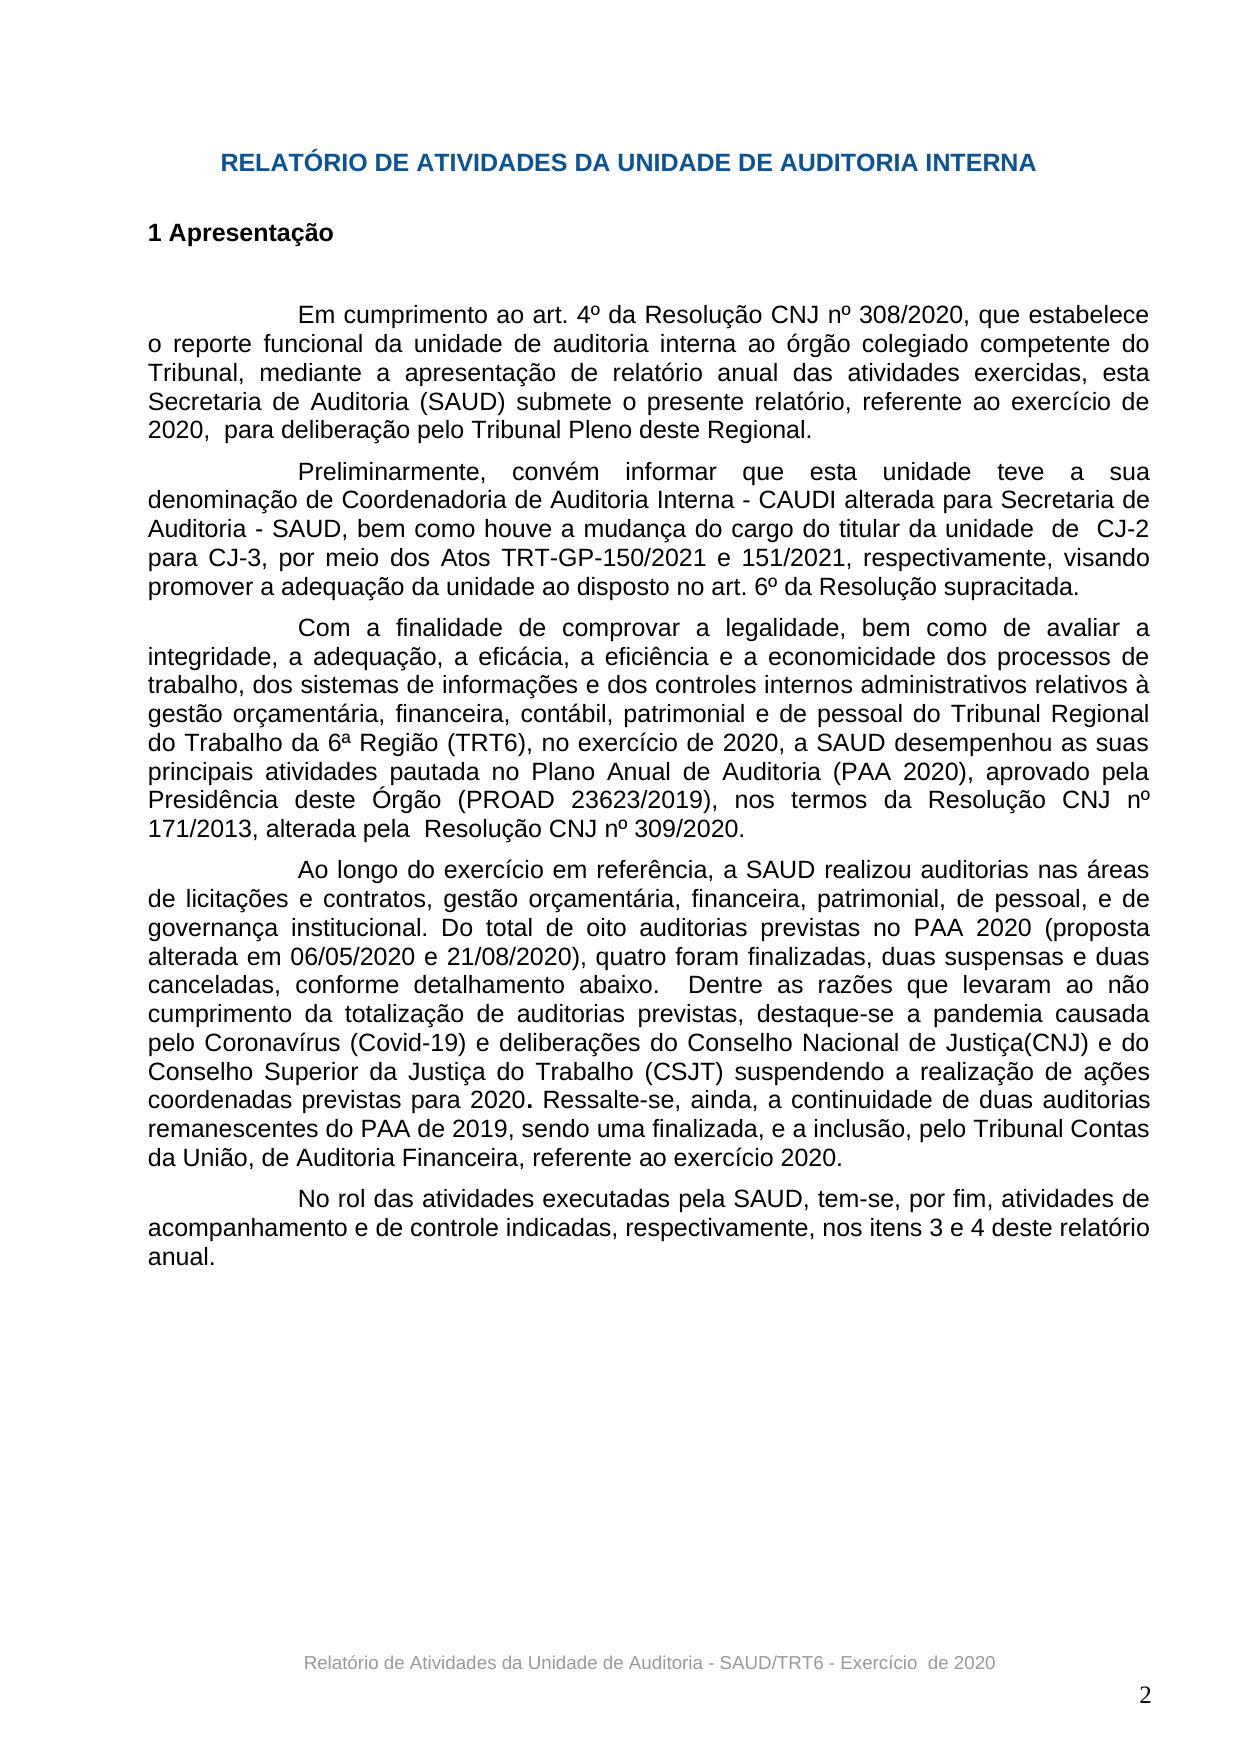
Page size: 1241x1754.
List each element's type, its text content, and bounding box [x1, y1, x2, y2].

text Preliminarmente, convém informar que esta unidade teve a sua denominação de Coordenadoria de Auditoria Interna - CAUDI alterada para Secretaria de Auditoria - SAUD, bem como houve a mudança do cargo do titular da unidade de CJ-2 para CJ-3, por meio dos Atos TRT-GP-150/2021 e 151/2021, respectivamente, visando promover a adequação da unidade ao disposto no art. 6º da Resolução supracitada. [148, 456, 1152, 600]
text Com a finalidade de comprovar a legalidade, bem como de avaliar a integridade, a adequação, a eficácia, a eficiência e a economicidade dos processos de trabalho, dos sistemas de informações e dos controles internos administrativos relativos à gestão orçamentária, financeira, contábil, patrimonial e de pessoal do Tribunal Regional do Trabalho da 6ª Região (TRT6), no exercício de 2020, a SAUD desempenhou as suas principais atividades pautada no Plano Anual de Auditoria (PAA 2020), aprovado pela Presidência deste Órgão (PROAD 23623/2019), nos termos da Resolução CNJ nº 171/2013, alterada pela Resolução CNJ nº 309/2020. [148, 613, 1152, 843]
text Em cumprimento ao art. 4º da Resolução CNJ nº 308/2020, que estabelece o reporte funcional da unidade de auditoria interna ao órgão colegiado competente do Tribunal, mediante a apresentação de relatório anual das atividades exercidas, esta Secretaria de Auditoria (SAUD) submete o presente relatório, referente ao exercício de 2020, para deliberação pelo Tribunal Pleno deste Regional. [148, 300, 1152, 444]
subtitle 1 Apresentação [148, 218, 1152, 246]
text No rol das atividades executadas pela SAUD, tem-se, por fim, atividades de acompanhamento e de controle indicadas, respectivamente, nos itens 3 e 4 deste relatório anual. [148, 1184, 1152, 1270]
text RELATÓRIO DE ATIVIDADES DA UNIDADE DE AUDITORIA INTERNA [148, 148, 1109, 176]
text Ao longo do exercício em referência, a SAUD realizou auditorias nas áreas de licitações e contratos, gestão orçamentária, financeira, patrimonial, de pessoal, e de governança institucional. Do total de oito auditorias previstas no PAA 2020 (proposta alterada em 06/05/2020 e 21/08/2020), quatro foram finalizadas, duas suspensas e duas canceladas, conforme detalhamento abaixo. Dentre as razões que levaram ao não cumprimento da totalização de auditorias previstas, destaque-se a pandemia causada pelo Coronavírus (Covid-19) e deliberações do Conselho Nacional de Justiça(CNJ) e do Conselho Superior da Justiça do Trabalho (CSJT) suspendendo a realização de ações coordenadas previstas para 2020. Ressalte-se, ainda, a continuidade de duas auditorias remanescentes do PAA de 2019, sendo uma finalizada, e a inclusão, pelo Tribunal Contas da União, de Auditoria Financeira, referente ao exercício 2020. [148, 855, 1152, 1171]
